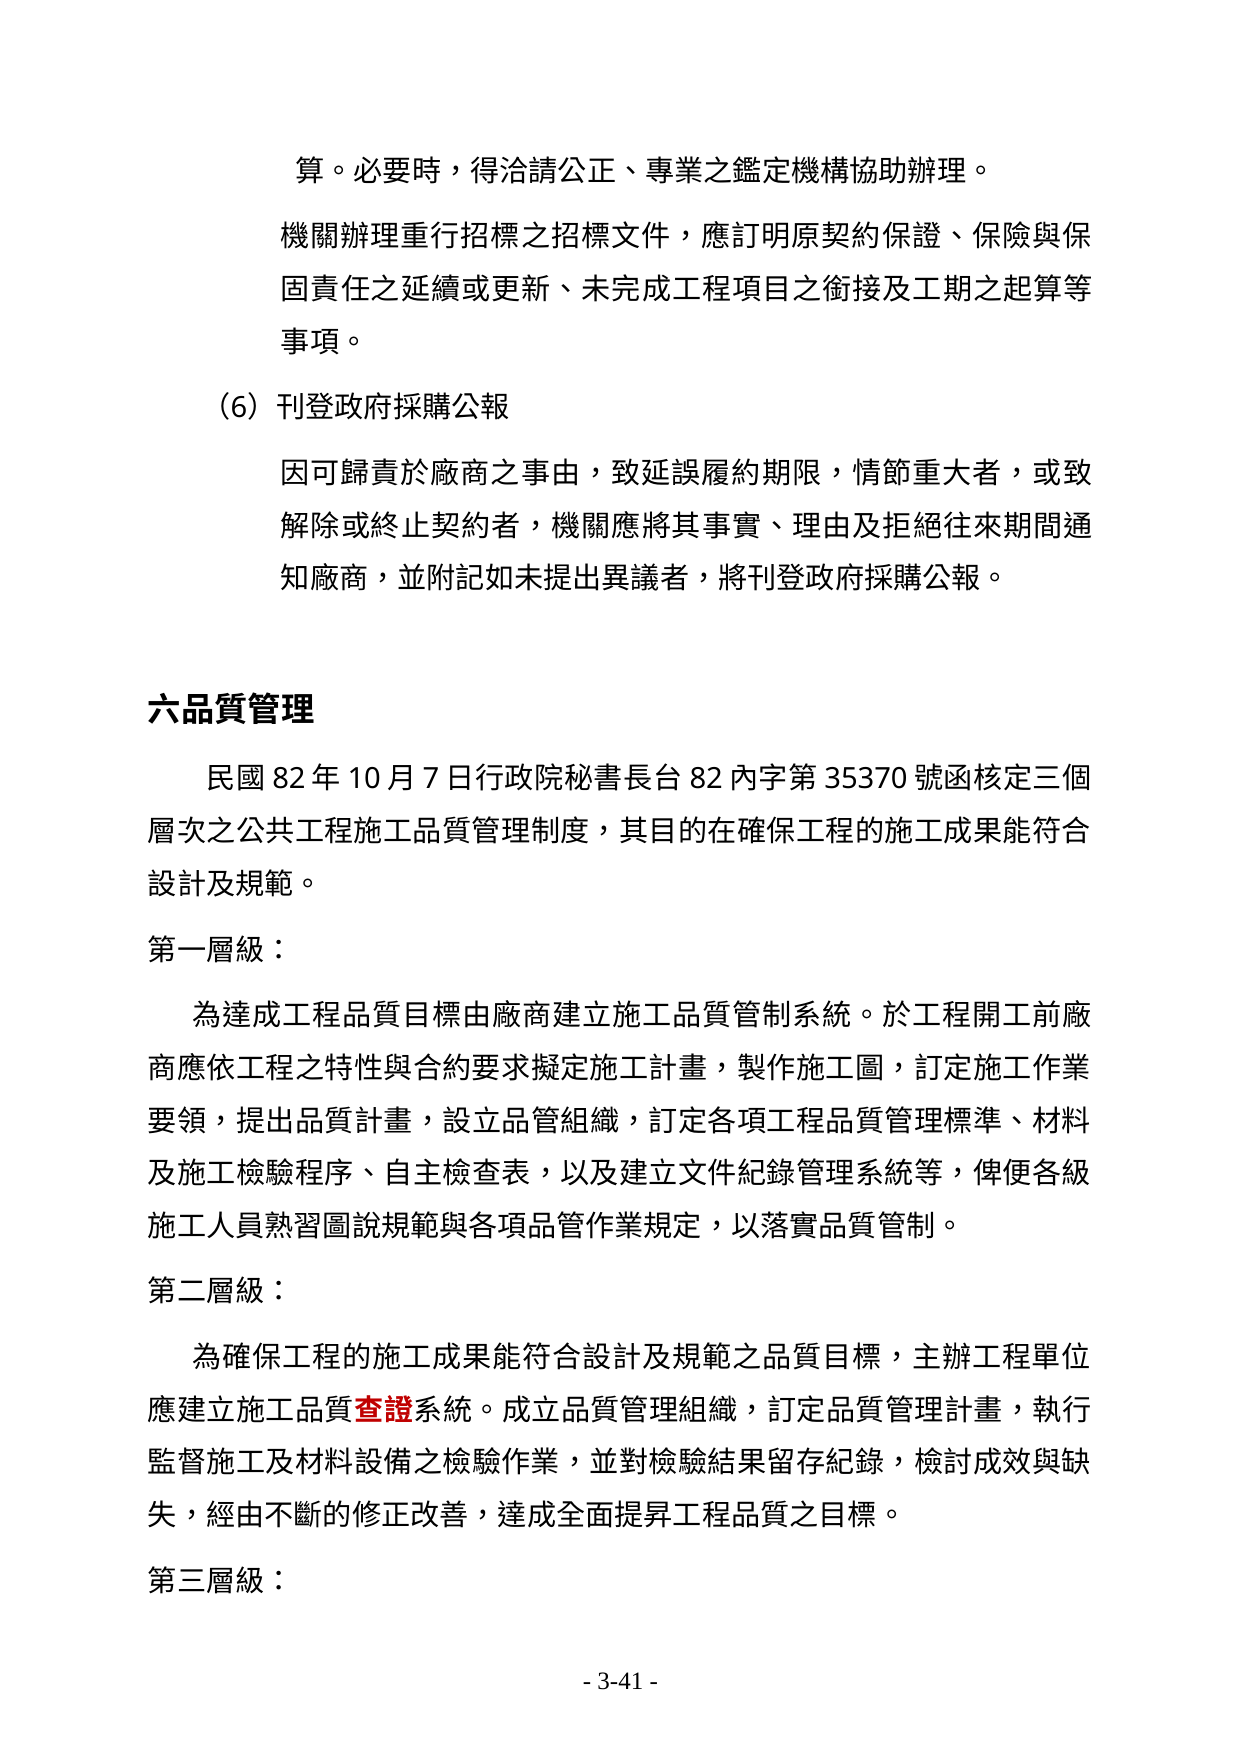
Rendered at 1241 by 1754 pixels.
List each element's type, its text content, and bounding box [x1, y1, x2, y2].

text 第三層級： [148, 1557, 1092, 1599]
text 為達成工程品質目標由廠商建立施工品質管制系統。於工程開工前廠商應依工程之特性與合約要求擬定施工計畫，製作施工圖，訂定施工作業要領，提出品質計畫，設立品管組織，訂定各項工程品質管理標準、材料及施工檢驗程序、自主檢查表，以及建立文件紀錄管理系統等，俾便各級施工人員熟習圖說規範與各項品管作業規定，以落實品質管制。 [148, 991, 1092, 1245]
text 第一層級： [148, 926, 1092, 968]
text 第二層級： [148, 1268, 1092, 1310]
text （6）刊登政府採購公報 [201, 384, 1092, 426]
text 機關辦理重行招標之招標文件，應訂明原契約保證、保險與保固責任之延續或更新、未完成工程項目之銜接及工期之起算等事項。 [280, 213, 1092, 361]
text 民國82年10月7日行政院秘書長台82內字第35370號函核定三個層次之公共工程施工品質管理制度，其目的在確保工程的施工成果能符合設計及規範。 [148, 755, 1092, 903]
text 為確保工程的施工成果能符合設計及規範之品質目標，主辦工程單位應建立施工品質查證系統。成立品質管理組織，訂定品質管理計畫，執行監督施工及材料設備之檢驗作業，並對檢驗結果留存紀錄，檢討成效與缺失，經由不斷的修正改善，達成全面提昇工程品質之目標。 [148, 1333, 1092, 1534]
text 算。必要時，得洽請公正、專業之鑑定機構協助辦理。 [266, 148, 1092, 190]
subtitle 品質管理 [148, 682, 1092, 731]
text 因可歸責於廠商之事由，致延誤履約期限，情節重大者，或致解除或終止契約者，機關應將其事實、理由及拒絕往來期間通知廠商，並附記如未提出異議者，將刊登政府採購公報。 [280, 449, 1092, 597]
